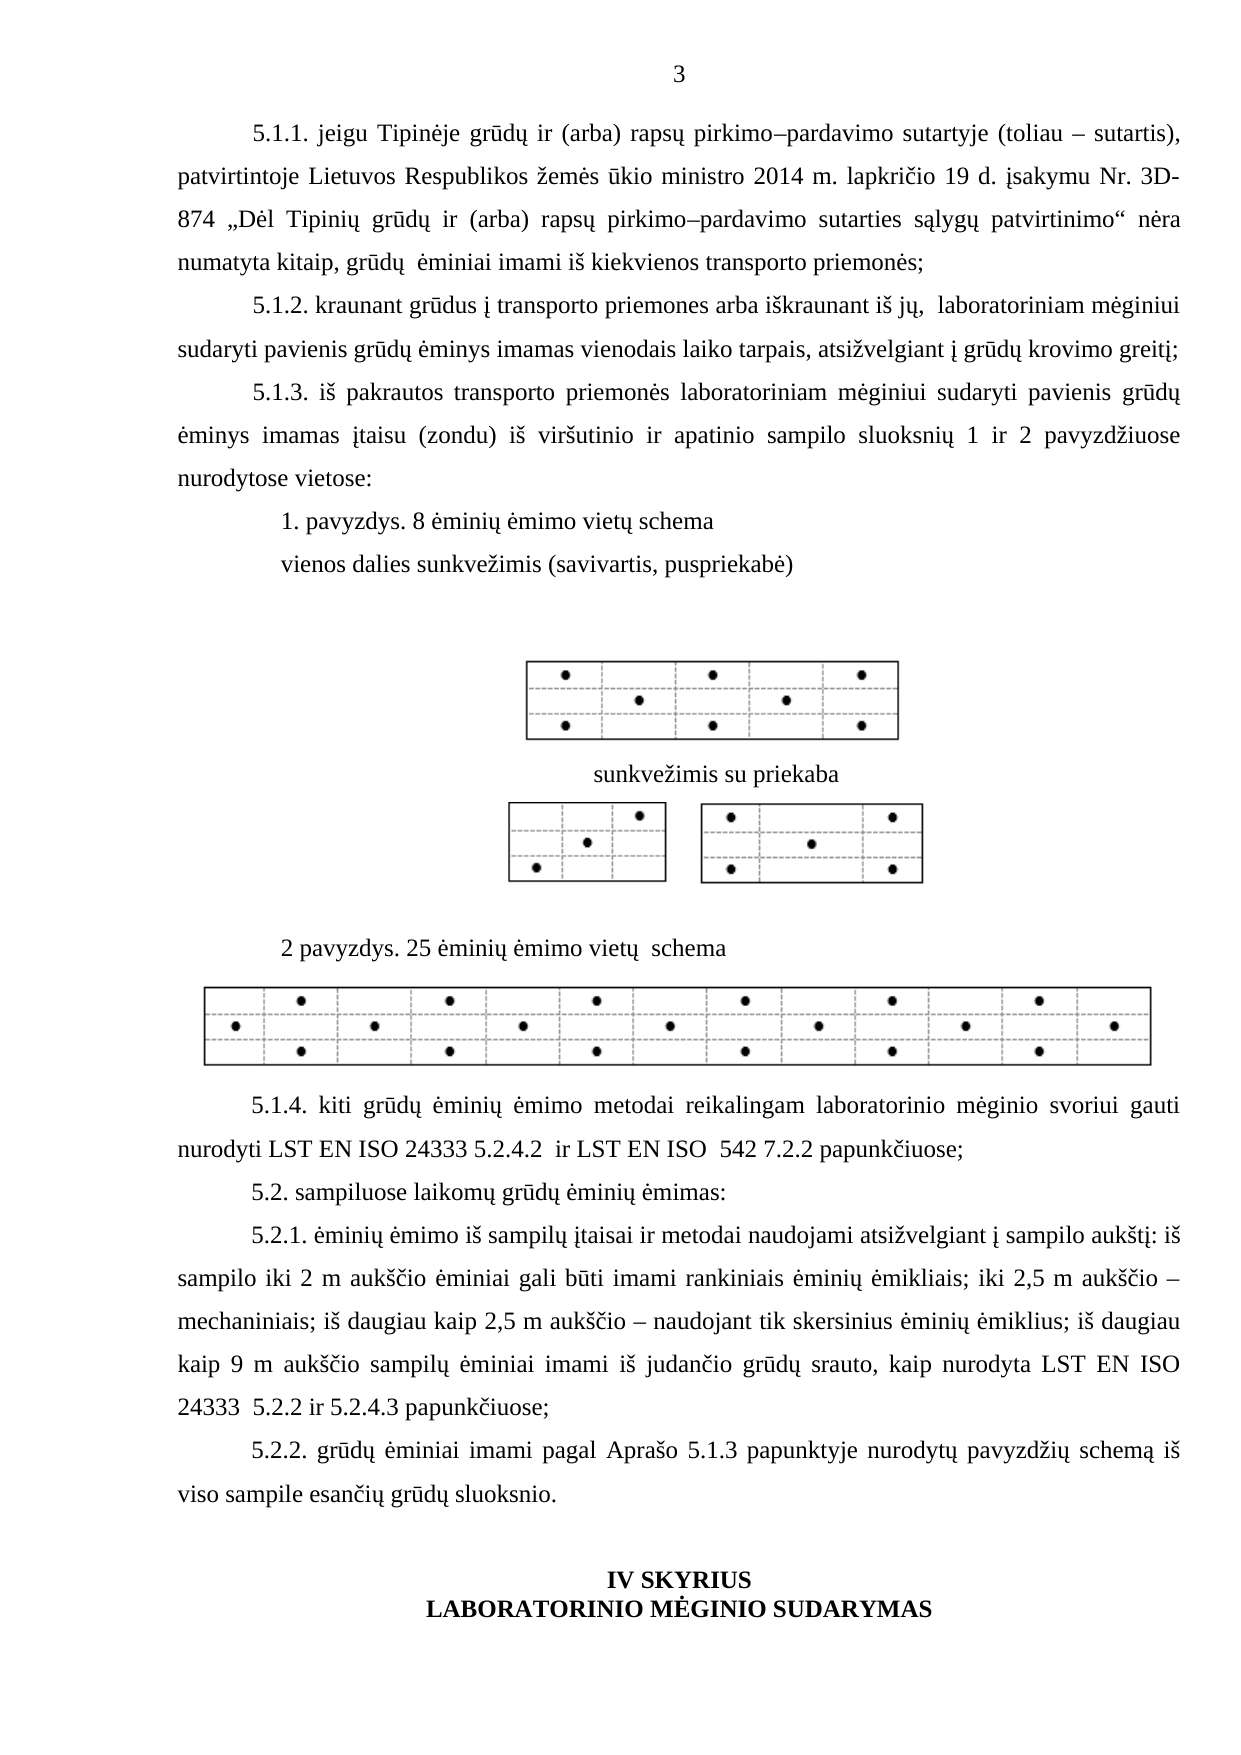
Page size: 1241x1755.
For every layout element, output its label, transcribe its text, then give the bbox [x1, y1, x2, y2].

text 5.1.4. kiti grūdų ėminių ėmimo metodai reikalingam laboratorinio mėginio svoriui gauti nurodyti LST EN ISO 24333 5.2.4.2 ir LST EN ISO 542 7.2.2 papunkčiuose; [177, 1091, 1181, 1162]
text 5.2.2. grūdų ėminiai imami pagal Aprašo 5.1.3 papunktyje nurodytų pavyzdžių schemą iš viso sampile esančių grūdų sluoksnio. [177, 1436, 1181, 1507]
text IV SKYRIUS [177, 1565, 1181, 1594]
text 5.2. sampiluose laikomų grūdų ėminių ėmimas: [177, 1177, 1181, 1206]
text sunkvežimis su priekaba [177, 759, 1181, 788]
text vienos dalies sunkvežimis (savivartis, puspriekabė) [281, 549, 1181, 578]
text 5.1.1. jeigu Tipinėje grūdų ir (arba) rapsų pirkimo‒pardavimo sutartyje (toliau – sutartis), patvirtintoje Lietuvos Respublikos žemės ūkio ministro 2014 m. lapkričio 19 d. įsakymu Nr. 3D-874 „Dėl Tipinių grūdų ir (arba) rapsų pirkimo‒pardavimo sutarties sąlygų patvirtinimo“ nėra numatyta kitaip, grūdų ėminiai imami iš kiekvienos transporto priemonės; [177, 118, 1181, 276]
text 1. pavyzdys. 8 ėminių ėmimo vietų schema [281, 506, 1181, 535]
text 5.2.1. ėminių ėmimo iš sampilų įtaisai ir metodai naudojami atsižvelgiant į sampilo aukštį: iš sampilo iki 2 m aukščio ėminiai gali būti imami rankiniais ėminių ėmikliais; iki 2,5 m aukščio – mechaniniais; iš daugiau kaip 2,5 m aukščio – naudojant tik skersinius ėminių ėmiklius; iš daugiau kaip 9 m aukščio sampilų ėminiai imami iš judančio grūdų srauto, kaip nurodyta LST EN ISO 24333 5.2.2 ir 5.2.4.3 papunkčiuose; [177, 1220, 1181, 1421]
text 5.1.2. kraunant grūdus į transporto priemones arba iškraunant iš jų, laboratoriniam mėginiui sudaryti pavienis grūdų ėminys imamas vienodais laiko tarpais, atsižvelgiant į grūdų krovimo greitį; [177, 291, 1181, 362]
text LABORATORINIO MĖGINIO SUDARYMAS [177, 1594, 1181, 1622]
text 5.1.3. iš pakrautos transporto priemonės laboratoriniam mėginiui sudaryti pavienis grūdų ėminys imamas įtaisu (zondu) iš viršutinio ir apatinio sampilo sluoksnių 1 ir 2 pavyzdžiuose nurodytose vietose: [177, 377, 1181, 492]
text 2 pavyzdys. 25 ėminių ėmimo vietų schema [281, 933, 1181, 962]
